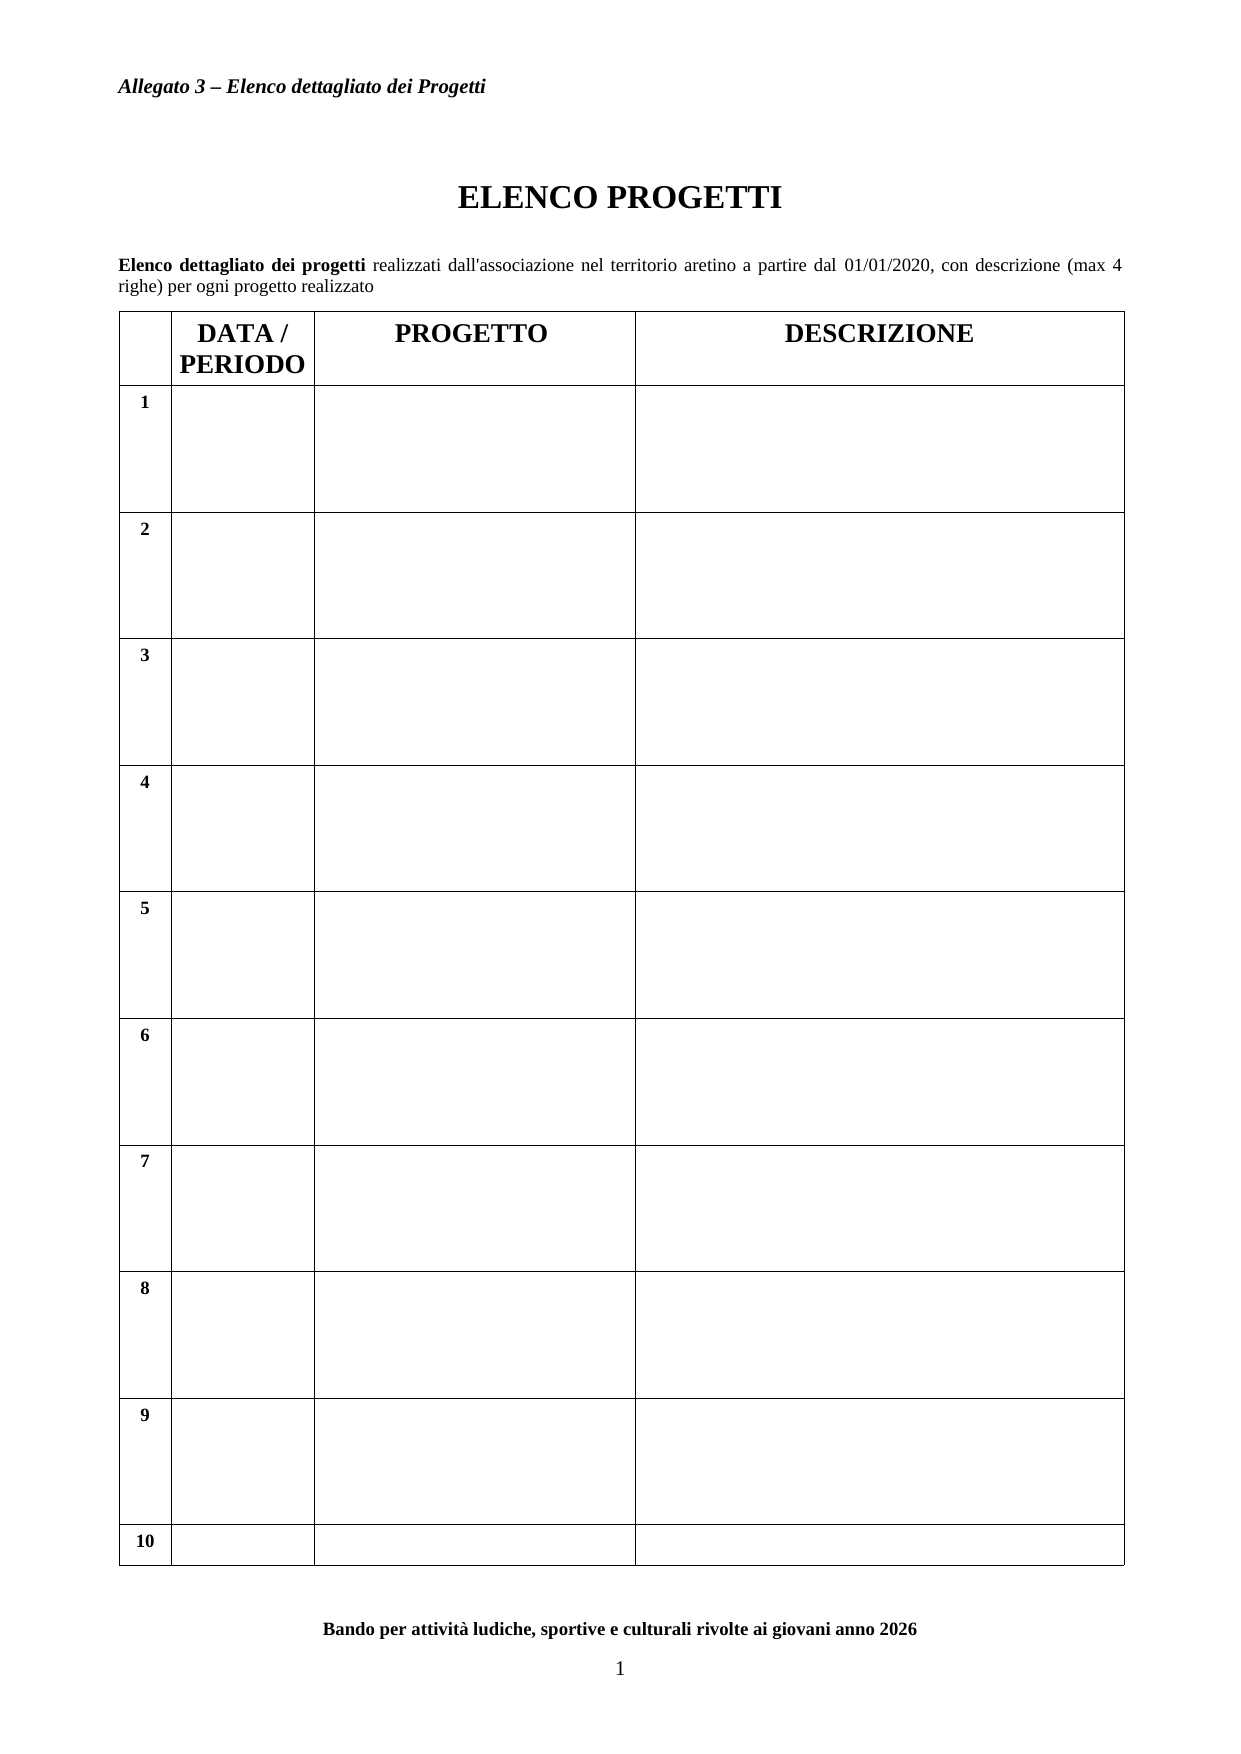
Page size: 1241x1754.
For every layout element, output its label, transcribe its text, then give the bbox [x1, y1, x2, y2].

table_cell [172, 1399, 314, 1524]
table_cell 9 [120, 1399, 171, 1524]
table_cell [636, 1146, 1124, 1271]
table_cell 6 [120, 1019, 171, 1144]
table_cell 5 [120, 892, 171, 1018]
table_header DESCRIZIONE [636, 312, 1124, 385]
table_cell 3 [120, 639, 171, 765]
table_cell 8 [120, 1272, 171, 1398]
table_cell 2 [120, 513, 171, 638]
table_cell [172, 892, 314, 1018]
table_header [120, 312, 171, 385]
table_cell [636, 1272, 1124, 1398]
table_cell [172, 1019, 314, 1144]
table_header DATA / PERIODO [172, 312, 314, 385]
table_cell [315, 513, 635, 638]
table_cell [315, 1146, 635, 1271]
table_cell [636, 1525, 1124, 1564]
table_cell [636, 1019, 1124, 1144]
table_cell [172, 1146, 314, 1271]
table_cell 7 [120, 1146, 171, 1271]
table_cell [315, 1272, 635, 1398]
table_cell [636, 892, 1124, 1018]
table_cell 1 [120, 386, 171, 512]
table_cell [636, 766, 1124, 891]
table_cell [315, 1525, 635, 1564]
table_cell [315, 1399, 635, 1524]
table_cell [315, 766, 635, 891]
table_cell [172, 513, 314, 638]
table_cell [315, 386, 635, 512]
table_cell [315, 892, 635, 1018]
table_cell [315, 1019, 635, 1144]
table_cell [315, 639, 635, 765]
table_cell 10 [120, 1525, 171, 1564]
table_cell [636, 386, 1124, 512]
table_cell [172, 386, 314, 512]
table_cell [172, 1525, 314, 1564]
table_cell [172, 639, 314, 765]
text ELENCO PROGETTI [118, 177, 1122, 216]
table_cell [636, 639, 1124, 765]
table_header PROGETTO [315, 312, 635, 385]
text Elenco dettagliato dei progetti realizzati dall'associazione nel territorio aretino a partire dal 01/01/2020, con descrizione (max 4 righe) per ogni progetto realizzato [118, 254, 1122, 297]
table_cell 4 [120, 766, 171, 891]
table_cell [636, 513, 1124, 638]
table_cell [172, 766, 314, 891]
table_cell [636, 1399, 1124, 1524]
table_cell [172, 1272, 314, 1398]
